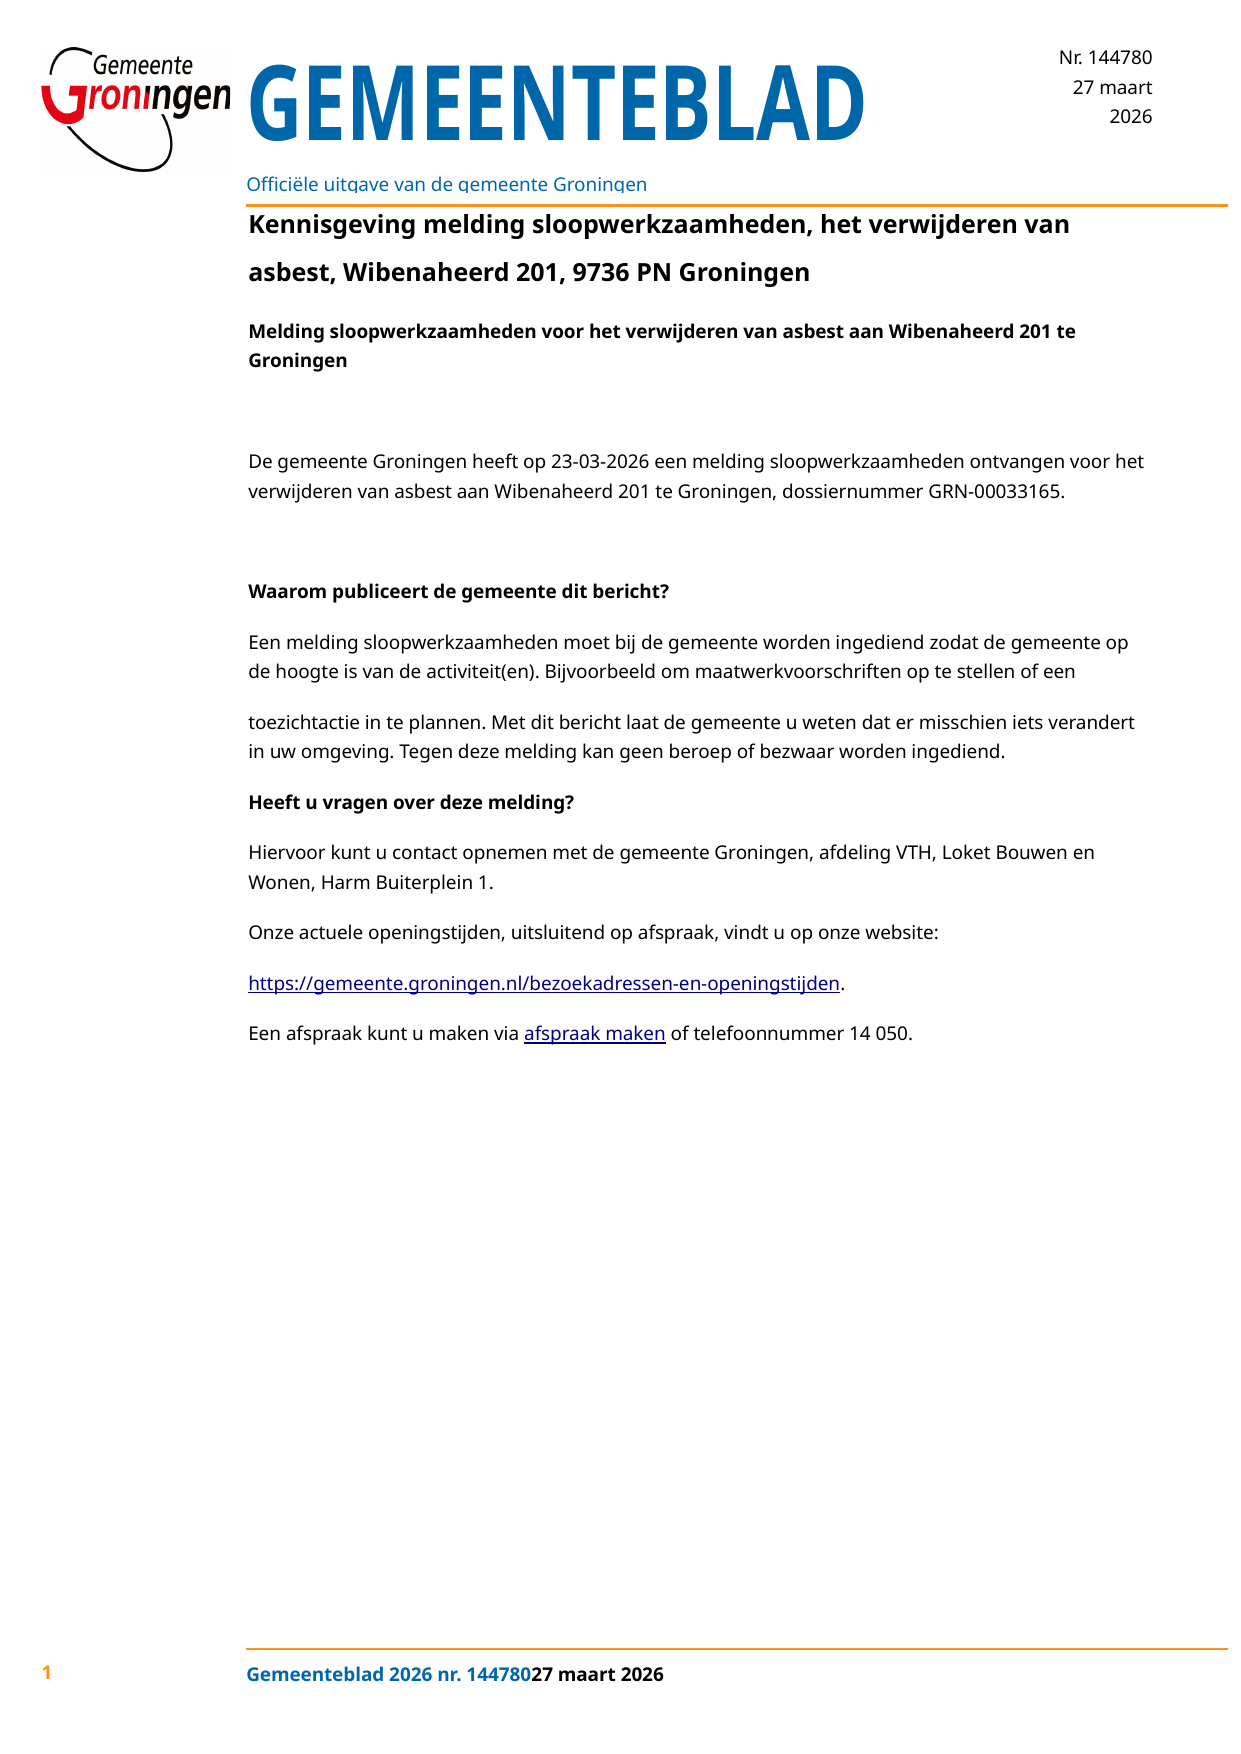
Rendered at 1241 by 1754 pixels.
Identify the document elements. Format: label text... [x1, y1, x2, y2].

text https://gemeente.groningen.nl/bezoekadressen-en-openingstijden. [248, 970, 1152, 996]
picture [41, 47, 231, 172]
text Een melding sloopwerkzaamheden moet bij de gemeente worden ingediend zodat de gemeente op de hoogte is van de activiteit(en). Bijvoorbeeld om maatwerkvoorschriften op te stellen of een [248, 629, 1152, 684]
text Waarom publiceert de gemeente dit bericht? [248, 579, 1152, 604]
text De gemeente Groningen heeft op 23-03-2026 een melding sloopwerkzaamheden ontvangen voor het verwijderen van asbest aan Wibenaheerd 201 te Groningen, dossiernummer GRN-00033165. [248, 448, 1152, 504]
text Een afspraak kunt u maken via afspraak maken of telefoonnummer 14 050. [248, 1020, 1152, 1046]
text Kennisgeving melding sloopwerkzaamheden, het verwijderen van asbest, Wibenaheerd 201, 9736 PN Groningen [248, 207, 1152, 288]
text Heeft u vragen over deze melding? [248, 789, 1152, 815]
text Hiervoor kunt u contact opnemen met de gemeente Groningen, afdeling VTH, Loket Bouwen en Wonen, Harm Buiterplein 1. [248, 839, 1152, 895]
text toezichtactie in te plannen. Met dit bericht laat de gemeente u weten dat er misschien iets verandert in uw omgeving. Tegen deze melding kan geen beroep of bezwaar worden ingediend. [248, 709, 1152, 764]
text Melding sloopwerkzaamheden voor het verwijderen van asbest aan Wibenaheerd 201 te Groningen [248, 318, 1152, 373]
text Onze actuele openingstijden, uitsluitend op afspraak, vindt u op onze website: [248, 919, 1152, 945]
